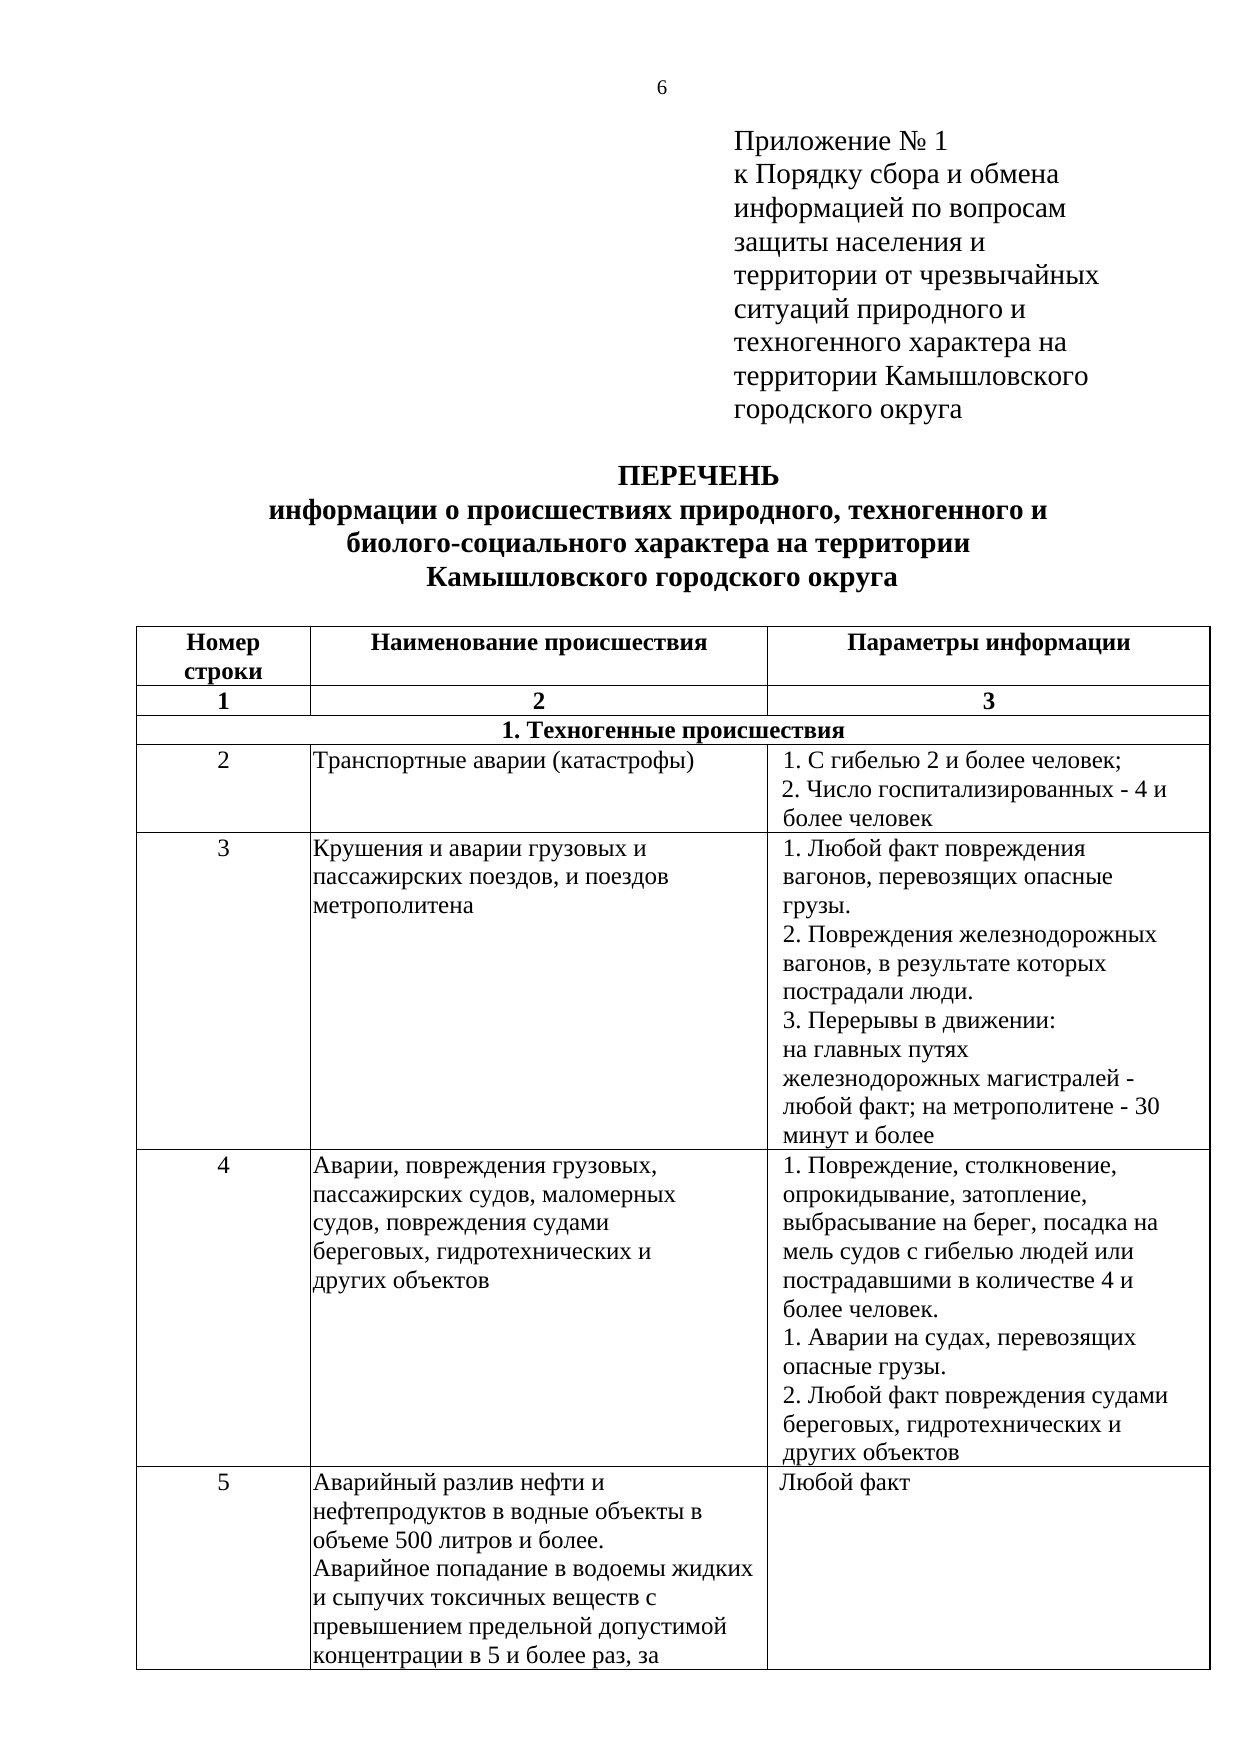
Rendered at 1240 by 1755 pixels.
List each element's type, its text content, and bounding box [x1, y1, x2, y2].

table_cell 4 [137, 1150, 310, 1466]
table_cell 3 [137, 833, 310, 1149]
table_cell 2 [137, 745, 310, 832]
table_cell Аварийный разлив нефти и нефтепродуктов в водные объекты в объеме 500 литров и более. Аварийное попадание в водоемы жидких и сыпучих токсичных веществ с превышением предельной допустимой концентрации в 5 и более раз, за [311, 1467, 767, 1668]
table_cell 1. Повреждение, столкновение, опрокидывание, затопление, выбрасывание на берег, посадка на мель судов с гибелью людей или пострадавшими в количестве 4 и более человек. 1. Аварии на судах, перевозящих опасные грузы. 2. Любой факт повреждения судами береговых, гидротехнических и других объектов [768, 1150, 1209, 1466]
table_cell 2 [311, 686, 767, 714]
table_header Наименование происшествия [311, 627, 767, 685]
table_header Приложение № 1 к Порядку сбора и обмена информацией по вопросам защиты населения и территории от чрезвычайных ситуаций природного и техногенного характера на территории Камышловского городского округа [723, 123, 1187, 425]
table_cell 1. Любой факт повреждения вагонов, перевозящих опасные грузы. 2. Повреждения железнодорожных вагонов, в результате которых пострадали люди. 3. Перерывы в движении: на главных путях железнодорожных магистралей - любой факт; на метрополитене - 30 минут и более [768, 833, 1209, 1149]
table_cell Любой факт [768, 1467, 1209, 1668]
table_header Параметры информации [768, 627, 1209, 685]
table_cell 3 [768, 686, 1209, 714]
table_cell Аварии, повреждения грузовых, пассажирских судов, маломерных судов, повреждения судами береговых, гидротехнических и других объектов [311, 1150, 767, 1466]
table_cell 1. Техногенные происшествия [137, 716, 1209, 744]
table_header [136, 123, 722, 425]
table_cell Крушения и аварии грузовых и пассажирских поездов, и поездов метрополитена [311, 833, 767, 1149]
text биолого-социального характера на территории [136, 526, 1187, 559]
text информации о происшествиях природного, техногенного и [136, 492, 1187, 526]
table_cell Транспортные аварии (катастрофы) [311, 745, 767, 832]
table_header Номер строки [137, 627, 310, 685]
text ПЕРЕЧЕНЬ [136, 458, 1187, 492]
text Камышловского городского округа [136, 559, 1187, 593]
table_cell 1. С гибелью 2 и более человек; 2. Число госпитализированных - 4 и более человек [768, 745, 1209, 832]
table_cell 5 [137, 1467, 310, 1668]
table_cell 1 [137, 686, 310, 714]
